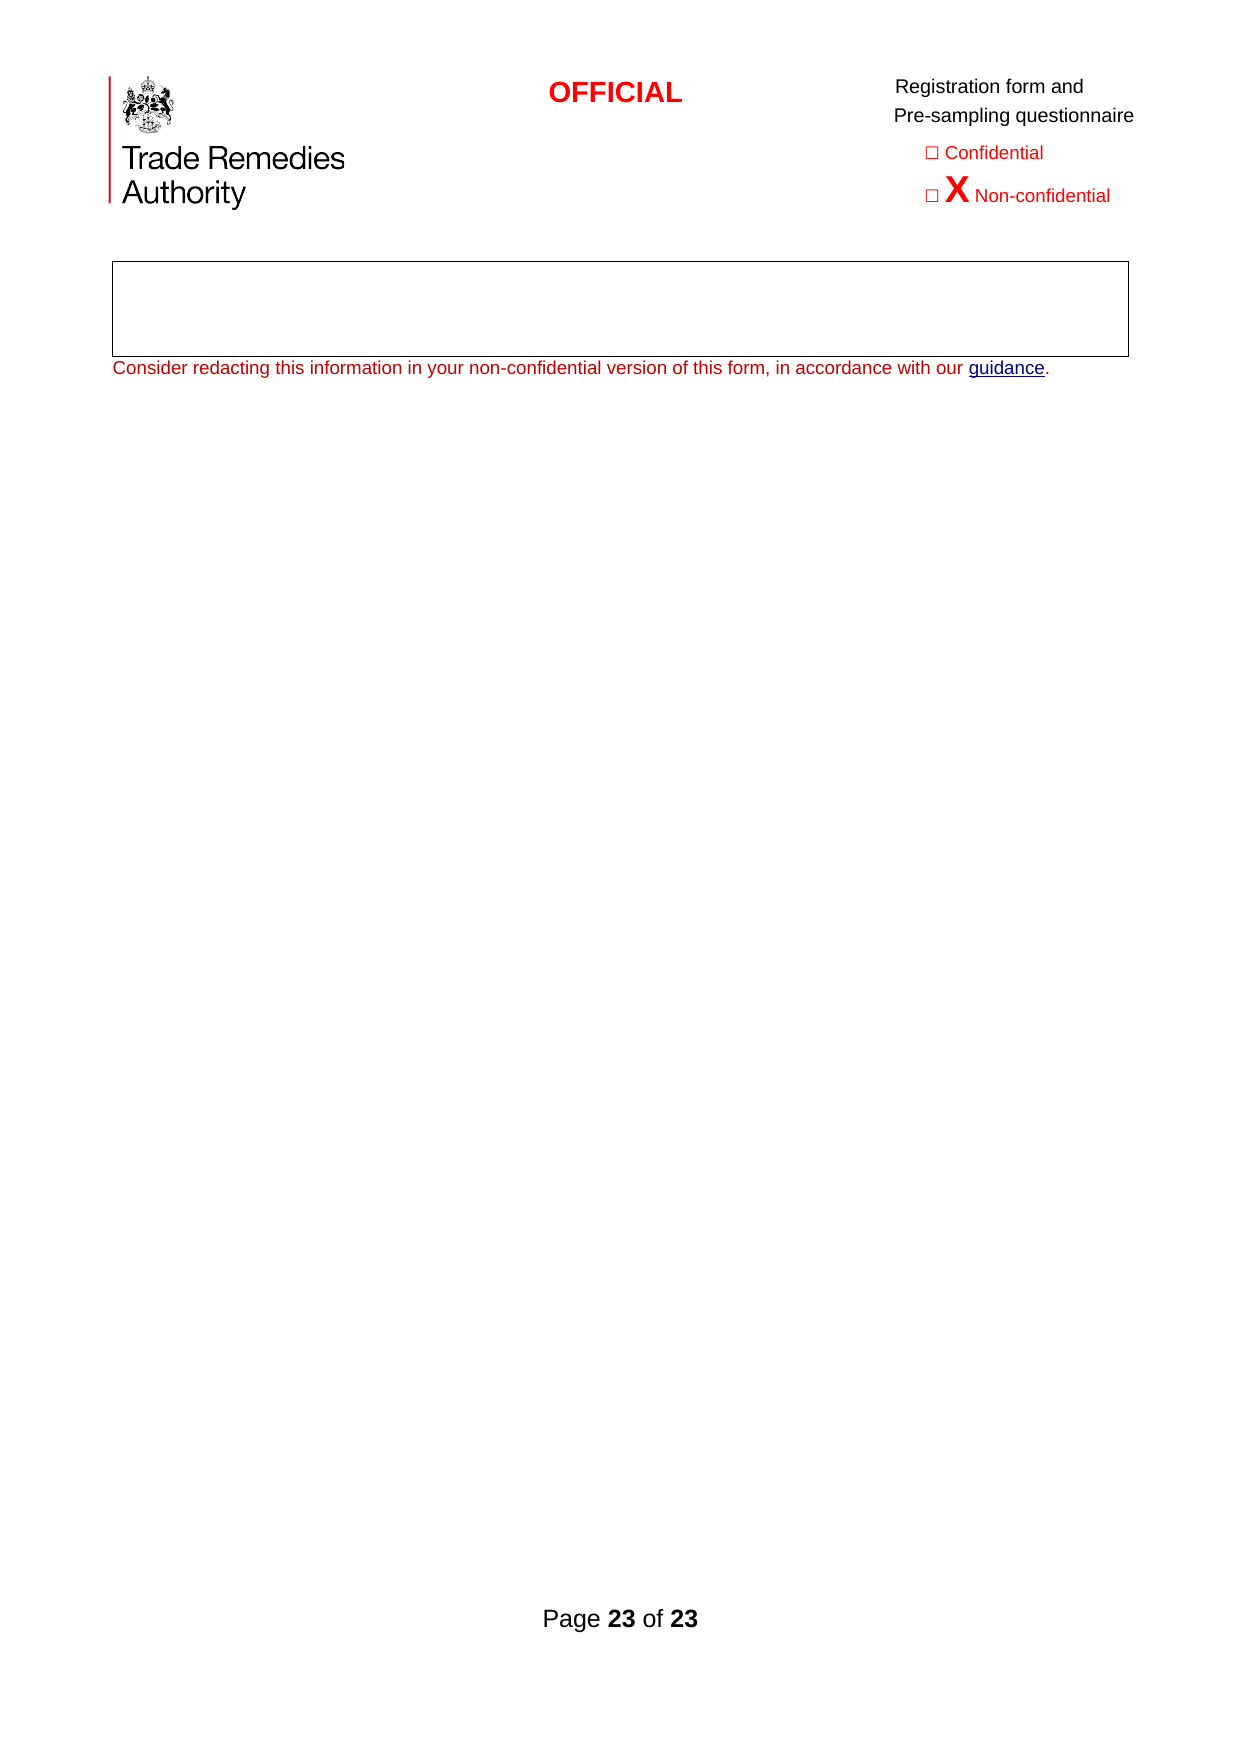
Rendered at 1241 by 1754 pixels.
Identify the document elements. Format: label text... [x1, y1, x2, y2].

table_header [113, 262, 1128, 356]
text Consider redacting this information in your non-confidential version of this form, in accordance with our guidance. [112, 357, 1128, 378]
